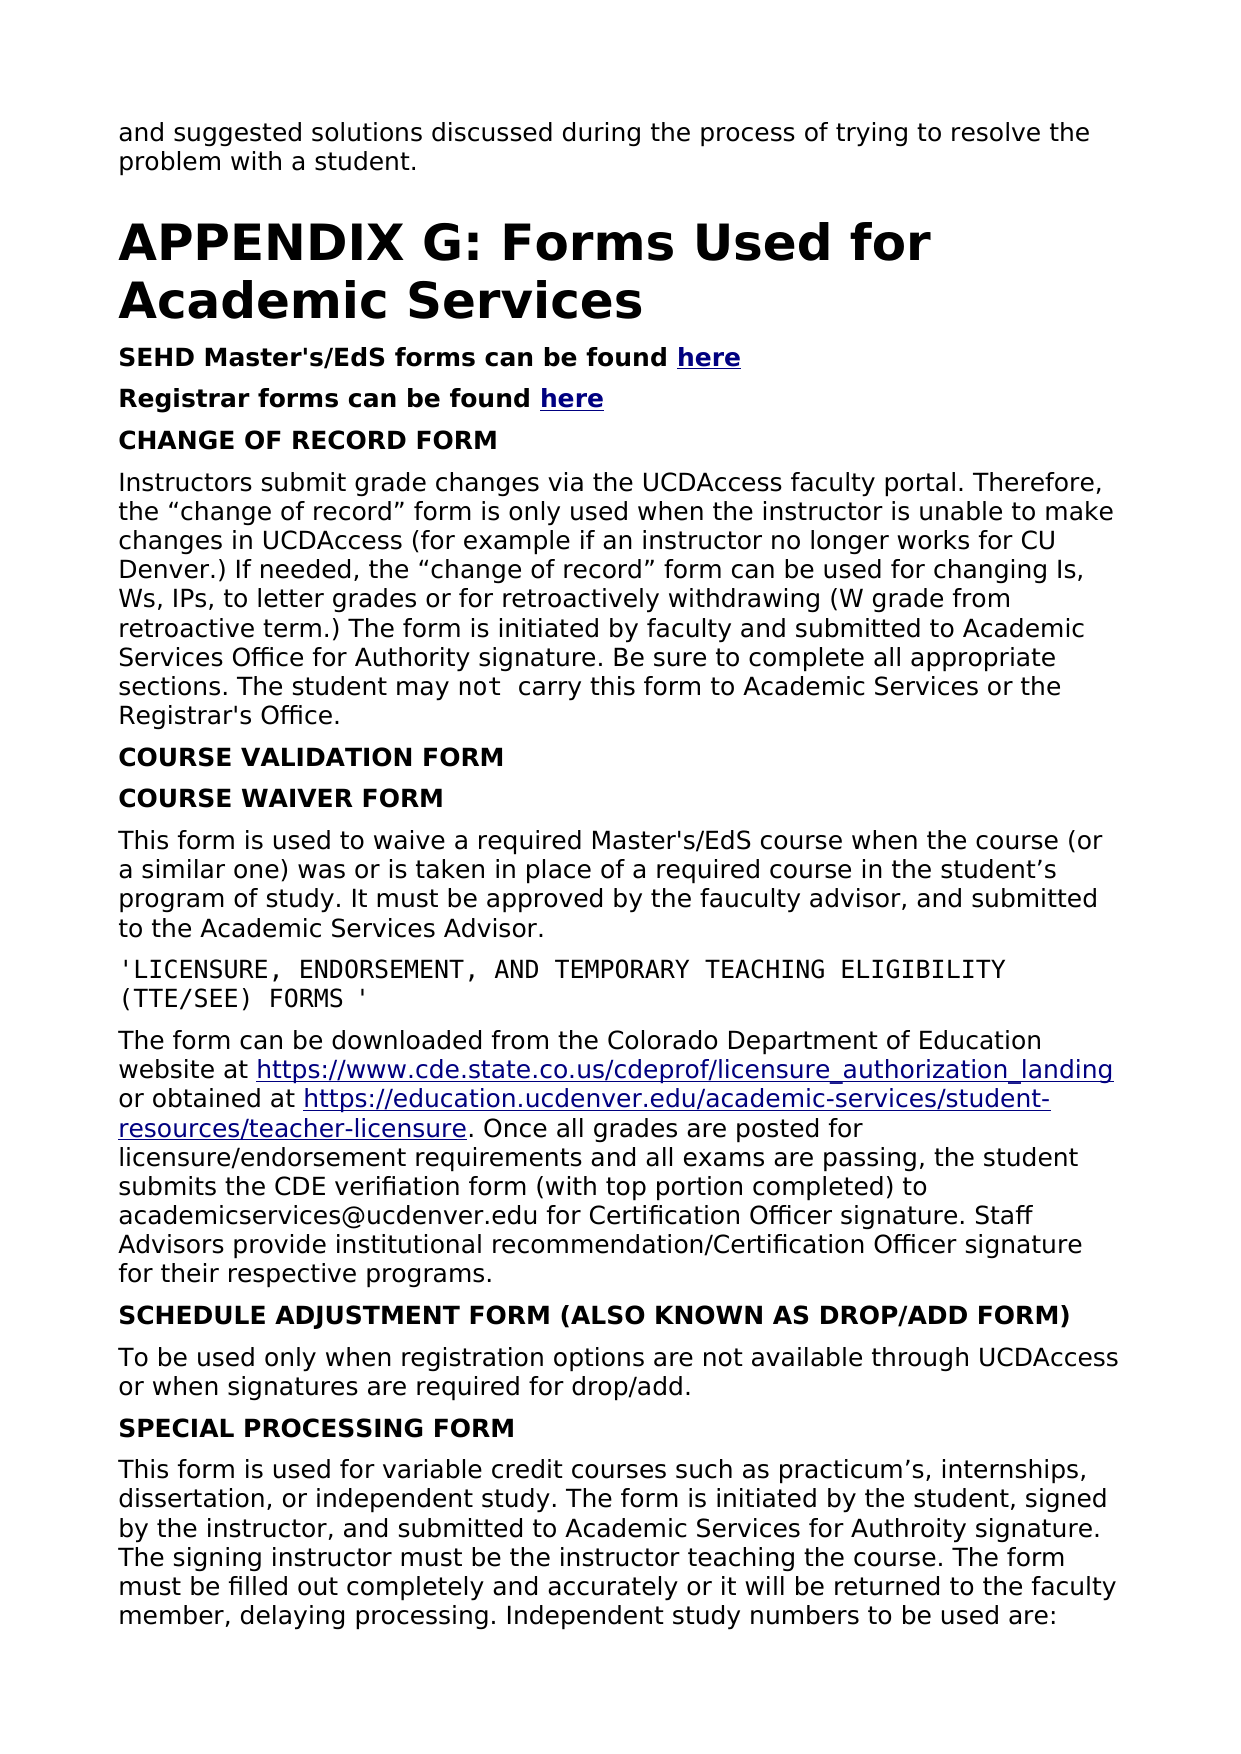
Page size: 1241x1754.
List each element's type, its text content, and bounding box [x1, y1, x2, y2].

text SEHD Master's/EdS forms can be found here [118, 343, 1122, 372]
text This form is used for variable credit courses such as practicum’s, internships, dissertation, or independent study. The form is initiated by the student, signed by the instructor, and submitted to Academic Services for Authroity signature. The signing instructor must be the instructor teaching the course. The form must be filled out completely and accurately or it will be returned to the faculty member, delaying processing. Independent study numbers to be used are: [118, 1455, 1122, 1630]
text To be used only when registration options are not available through UCDAccess or when signatures are required for drop/add. [118, 1343, 1122, 1401]
text and suggested solutions discussed during the process of trying to resolve the problem with a student. [118, 118, 1122, 176]
text This form is used to waive a required Master's/EdS course when the course (or a similar one) was or is taken in place of a required course in the student’s program of study. It must be approved by the fauculty advisor, and submitted to the Academic Services Advisor. [118, 826, 1122, 943]
text CHANGE OF RECORD FORM [118, 426, 1122, 455]
text SPECIAL PROCESSING FORM [118, 1414, 1122, 1443]
text 'LICENSURE, ENDORSEMENT, AND TEMPORARY TEACHING ELIGIBILITY (TTE/SEE) FORMS ' [118, 955, 1122, 1014]
text SCHEDULE ADJUSTMENT FORM (ALSO KNOWN AS DROP/ADD FORM) [118, 1301, 1122, 1330]
text Registrar forms can be found here [118, 384, 1122, 414]
text COURSE VALIDATION FORM [118, 743, 1122, 772]
text COURSE WAIVER FORM [118, 784, 1122, 814]
subtitle APPENDIX G: Forms Used for Academic Services [118, 214, 1122, 330]
text Instructors submit grade changes via the UCDAccess faculty portal. Therefore, the “change of record” form is only used when the instructor is unable to make changes in UCDAccess (for example if an instructor no longer works for CU Denver.) If needed, the “change of record” form can be used for changing Is, Ws, IPs, to letter grades or for retroactively withdrawing (W grade from retroactive term.) The form is initiated by faculty and submitted to Academic Services Office for Authority signature. Be sure to complete all appropriate sections. The student may not carry this form to Academic Services or the Registrar's Office. [118, 468, 1122, 730]
text The form can be downloaded from the Colorado Department of Education website at https://www.cde.state.co.us/cdeprof/licensure_authorization_landing or obtained at https://education.ucdenver.edu/academic-services/student-resources/teacher-licensure. Once all grades are posted for licensure/endorsement requirements and all exams are passing, the student submits the CDE verifiation form (with top portion completed) to academicservices@ucdenver.edu for Certification Officer signature. Staff Advisors provide institutional recommendation/Certification Officer signature for their respective programs. [118, 1026, 1122, 1289]
